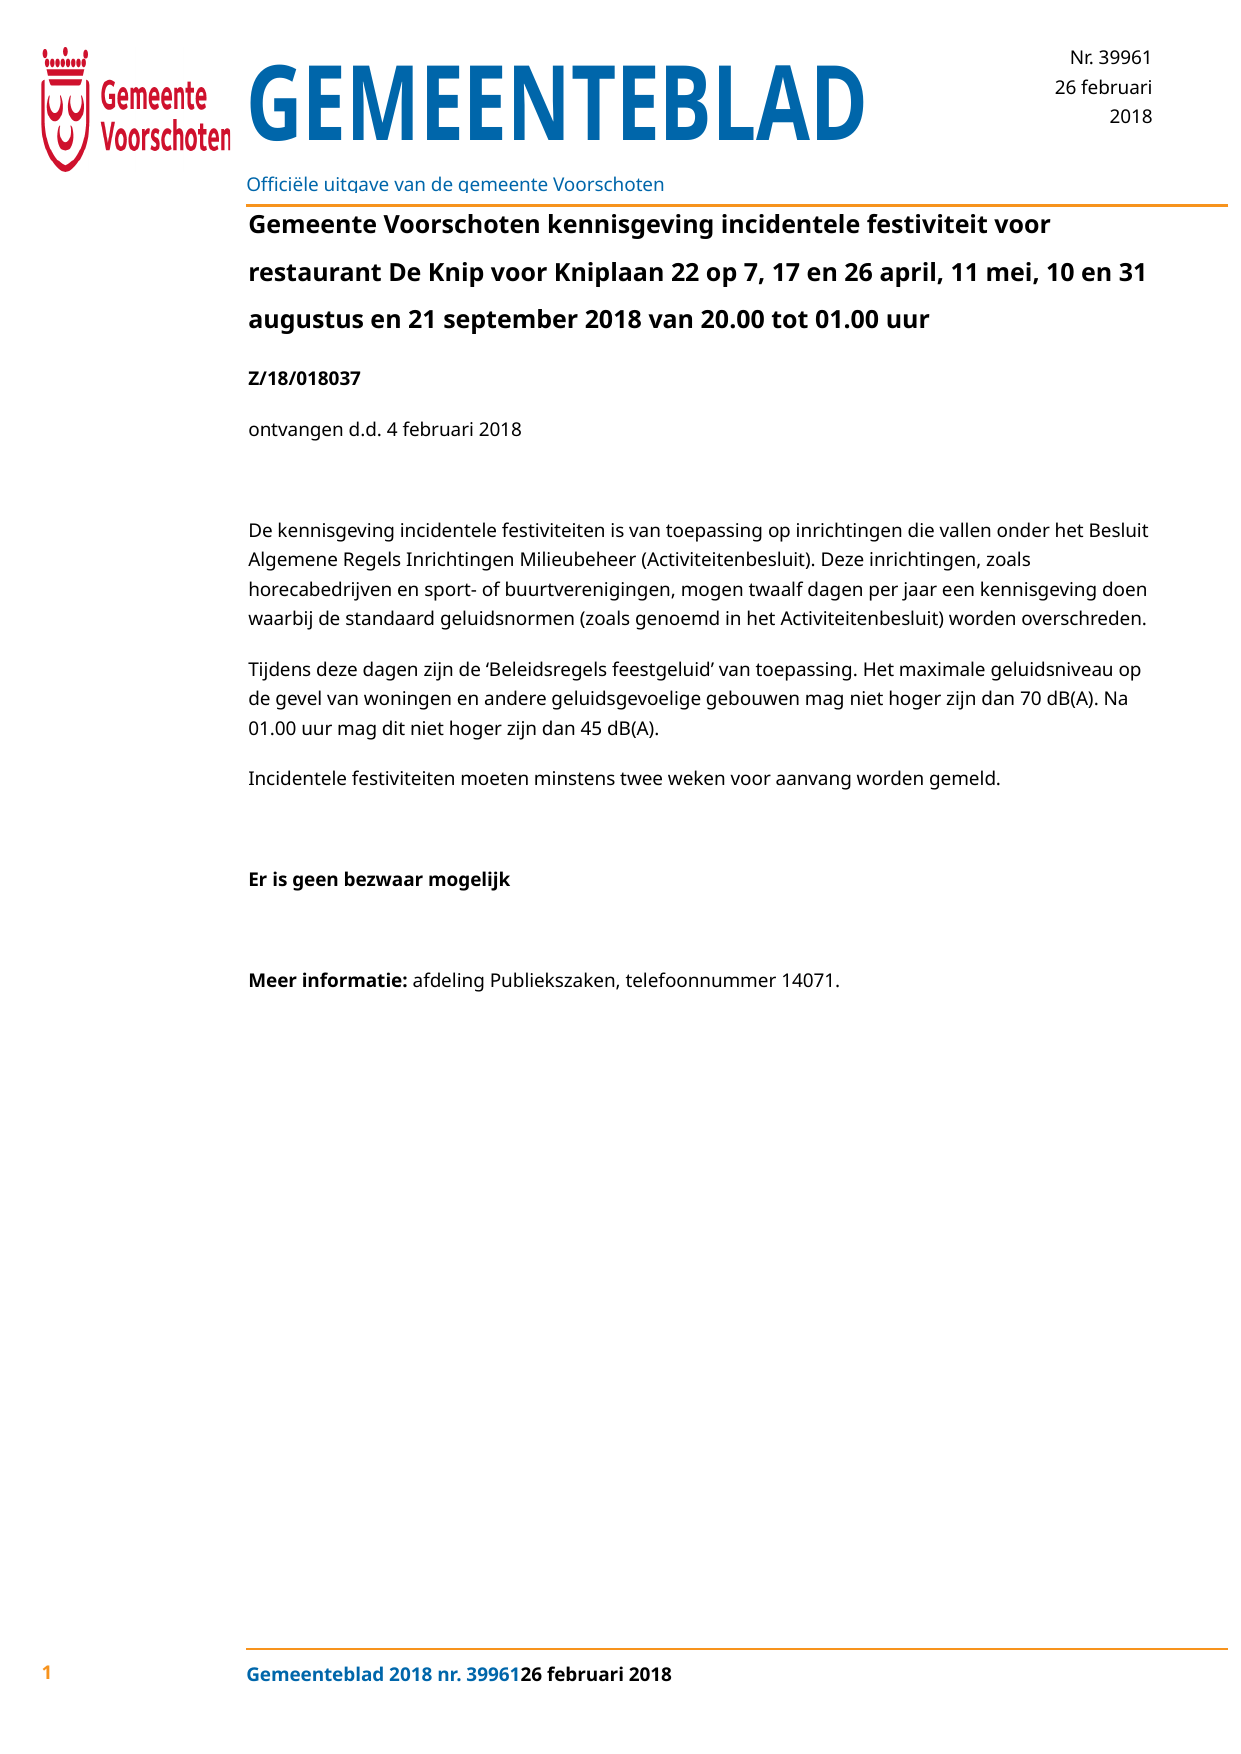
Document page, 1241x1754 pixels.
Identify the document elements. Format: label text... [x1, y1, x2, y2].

text ontvangen d.d. 4 februari 2018 [248, 416, 1152, 442]
text Gemeente Voorschoten kennisgeving incidentele festiviteit voor restaurant De Knip voor Kniplaan 22 op 7, 17 en 26 april, 11 mei, 10 en 31 augustus en 21 september 2018 van 20.00 tot 01.00 uur [248, 207, 1152, 336]
text Meer informatie: afdeling Publiekszaken, telefoonnummer 14071. [248, 967, 1152, 993]
text De kennisgeving incidentele festiviteiten is van toepassing op inrichtingen die vallen onder het Besluit Algemene Regels Inrichtingen Milieubeheer (Activiteitenbesluit). Deze inrichtingen, zoals horecabedrijven en sport- of buurtverenigingen, mogen twaalf dagen per jaar een kennisgeving doen waarbij de standaard geluidsnormen (zoals genoemd in het Activiteitenbesluit) worden overschreden. [248, 517, 1152, 631]
text Tijdens deze dagen zijn de ‘Beleidsregels feestgeluid’ van toepassing. Het maximale geluidsniveau op de gevel van woningen en andere geluidsgevoelige gebouwen mag niet hoger zijn dan 70 dB(A). Na 01.00 uur mag dit niet hoger zijn dan 45 dB(A). [248, 656, 1152, 741]
text Z/18/018037 [248, 366, 1152, 391]
text Incidentele festiviteiten moeten minstens twee weken voor aanvang worden gemeld. [248, 766, 1152, 791]
text Er is geen bezwaar mogelijk [248, 866, 1152, 892]
picture [41, 47, 231, 172]
